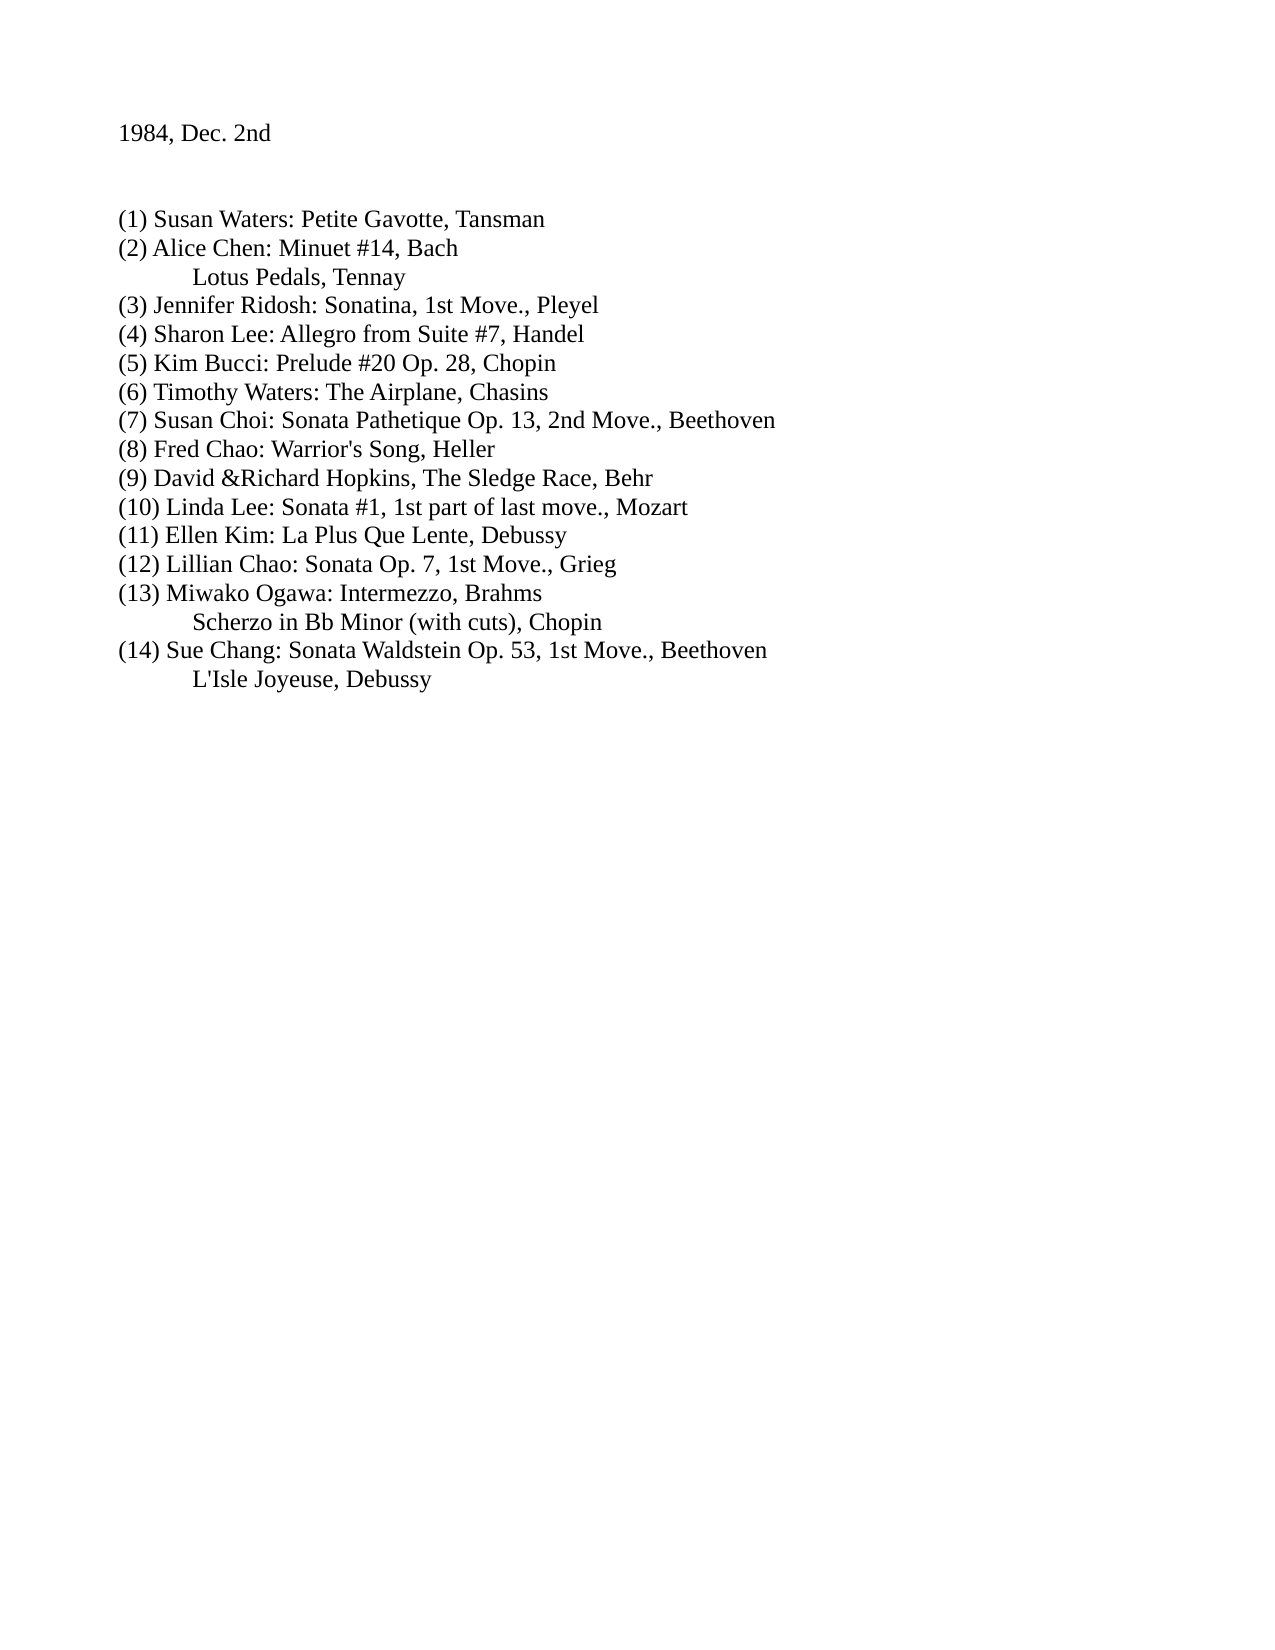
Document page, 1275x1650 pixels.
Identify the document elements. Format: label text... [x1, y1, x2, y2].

text (11) Ellen Kim: La Plus Que Lente, Debussy [118, 521, 1157, 549]
text (1) Susan Waters: Petite Gavotte, Tansman [118, 204, 1157, 233]
text (12) Lillian Chao: Sonata Op. 7, 1st Move., Grieg [118, 549, 1157, 578]
text (6) Timothy Waters: The Airplane, Chasins [118, 377, 1157, 406]
text (4) Sharon Lee: Allegro from Suite #7, Handel [118, 319, 1157, 348]
text (14) Sue Chang: Sonata Waldstein Op. 53, 1st Move., Beethoven [118, 636, 1157, 664]
text (2) Alice Chen: Minuet #14, Bach [118, 233, 1157, 262]
text (8) Fred Chao: Warrior's Song, Heller [118, 434, 1157, 463]
text Lotus Pedals, Tennay [118, 262, 1157, 291]
text (5) Kim Bucci: Prelude #20 Op. 28, Chopin [118, 348, 1157, 377]
text L'Isle Joyeuse, Debussy [118, 664, 1157, 693]
text (10) Linda Lee: Sonata #1, 1st part of last move., Mozart [118, 492, 1157, 521]
text 1984, Dec. 2nd [118, 118, 1157, 147]
text (13) Miwako Ogawa: Intermezzo, Brahms [118, 578, 1157, 607]
text (9) David &Richard Hopkins, The Sledge Race, Behr [118, 463, 1157, 492]
text (7) Susan Choi: Sonata Pathetique Op. 13, 2nd Move., Beethoven [118, 406, 1157, 434]
text Scherzo in Bb Minor (with cuts), Chopin [118, 607, 1157, 636]
text (3) Jennifer Ridosh: Sonatina, 1st Move., Pleyel [118, 291, 1157, 319]
